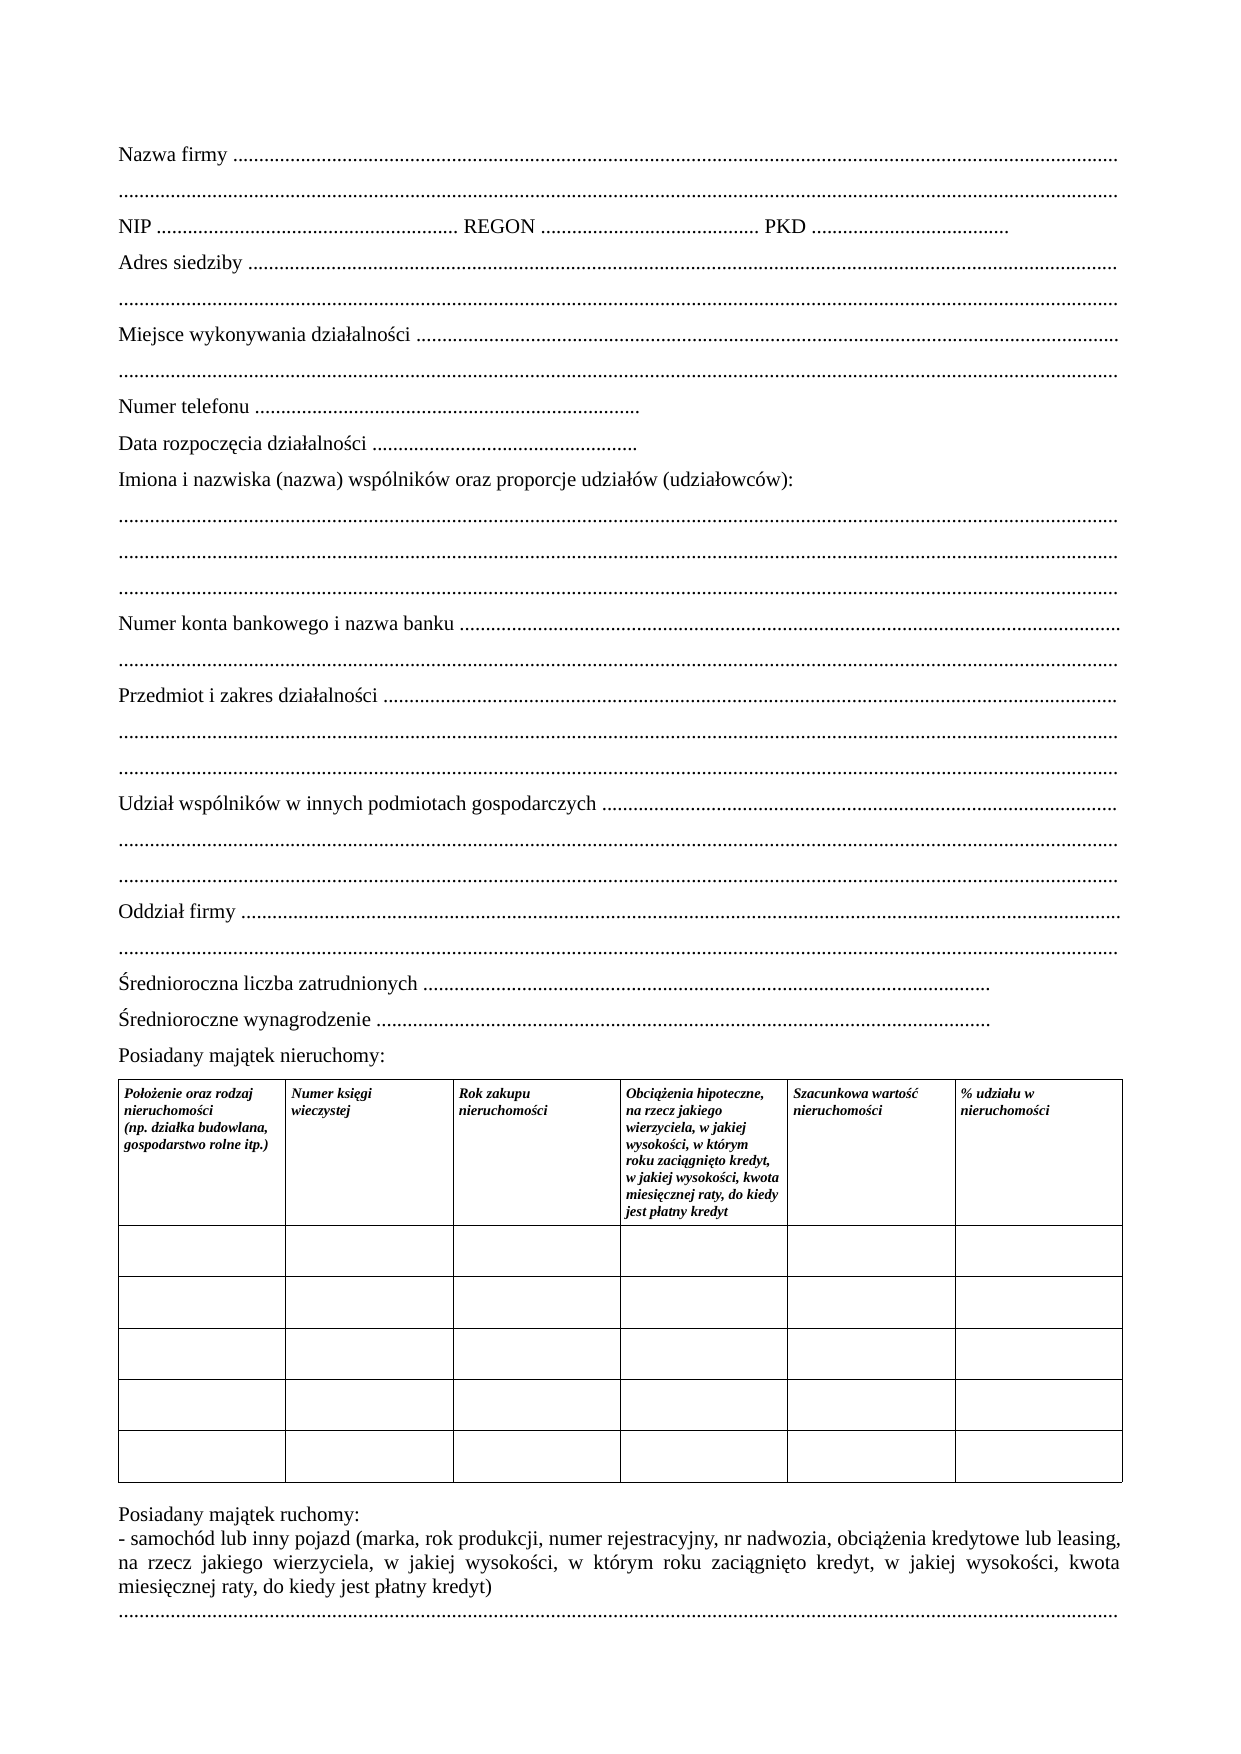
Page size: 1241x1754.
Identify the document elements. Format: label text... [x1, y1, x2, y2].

text Imiona i nazwiska (nazwa) wspólników oraz proporcje udziałów (udziałowców): [118, 467, 1122, 491]
text ................................................................................................................................................................................................ [118, 575, 1122, 599]
table_header Szacunkowa wartość nieruchomości [788, 1080, 955, 1225]
table_cell [286, 1226, 453, 1276]
text Adres siedziby ....................................................................................................................................................................... [118, 250, 1122, 274]
table_cell [119, 1277, 285, 1328]
table_cell [119, 1226, 285, 1276]
text ................................................................................................................................................................................................ [118, 1598, 1122, 1622]
table_header Obciążenia hipoteczne, na rzecz jakiego wierzyciela, w jakiej wysokości, w którym roku zaciągnięto kredyt, w jakiej wysokości, kwota miesięcznej raty, do kiedy jest płatny kredyt [621, 1080, 787, 1225]
text Średnioroczne wynagrodzenie ...................................................................................................................... [118, 1007, 1122, 1031]
text Średnioroczna liczba zatrudnionych ............................................................................................................. [118, 971, 1122, 995]
table_cell [286, 1329, 453, 1379]
table_cell [956, 1329, 1122, 1379]
table_cell [621, 1431, 787, 1482]
text ................................................................................................................................................................................................ [118, 358, 1122, 382]
text Miejsce wykonywania działalności ....................................................................................................................................... [118, 322, 1122, 346]
table_cell [788, 1329, 955, 1379]
text Numer konta bankowego i nazwa banku ............................................................................................................................... [118, 611, 1122, 635]
table_cell [454, 1226, 620, 1276]
table_cell [286, 1380, 453, 1430]
table_cell [788, 1226, 955, 1276]
table_cell [621, 1329, 787, 1379]
table_header % udziału w nieruchomości [956, 1080, 1122, 1225]
text Przedmiot i zakres działalności ............................................................................................................................................. [118, 683, 1122, 707]
table_cell [956, 1431, 1122, 1482]
text - samochód lub inny pojazd (marka, rok produkcji, numer rejestracyjny, nr nadwozia, obciążenia kredytowe lub leasing, na rzecz jakiego wierzyciela, w jakiej wysokości, w którym roku zaciągnięto kredyt, w jakiej wysokości, kwota miesięcznej raty, do kiedy jest płatny kredyt) [118, 1526, 1122, 1598]
text Data rozpoczęcia działalności ................................................... [118, 431, 1122, 454]
table_cell [621, 1380, 787, 1430]
text Posiadany majątek nieruchomy: [118, 1043, 1122, 1067]
table_cell [956, 1380, 1122, 1430]
text ................................................................................................................................................................................................ [118, 286, 1122, 310]
table_cell [286, 1277, 453, 1328]
table_cell [286, 1431, 453, 1482]
table_cell [454, 1277, 620, 1328]
text ................................................................................................................................................................................................ [118, 827, 1122, 851]
text ................................................................................................................................................................................................ [118, 755, 1122, 779]
table_cell [956, 1226, 1122, 1276]
table_header Położenie oraz rodzaj nieruchomości (np. działka budowlana, gospodarstwo rolne itp.) [119, 1080, 285, 1225]
table_cell [454, 1329, 620, 1379]
text ................................................................................................................................................................................................ [118, 539, 1122, 563]
text ................................................................................................................................................................................................ [118, 719, 1122, 743]
table_header Numer księgi wieczystej [286, 1080, 453, 1225]
text ................................................................................................................................................................................................ [118, 503, 1122, 527]
table_cell [454, 1380, 620, 1430]
text Nazwa firmy .......................................................................................................................................................................... [118, 142, 1122, 166]
text ................................................................................................................................................................................................ [118, 935, 1122, 959]
text Posiadany majątek ruchomy: [118, 1502, 1122, 1526]
text Udział wspólników w innych podmiotach gospodarczych ................................................................................................... [118, 791, 1122, 815]
table_cell [788, 1277, 955, 1328]
text ................................................................................................................................................................................................ [118, 178, 1122, 202]
table_cell [788, 1380, 955, 1430]
table_cell [119, 1329, 285, 1379]
table_cell [788, 1431, 955, 1482]
table_cell [621, 1226, 787, 1276]
text NIP .......................................................... REGON .......................................... PKD ...................................... [118, 214, 1122, 238]
table_header Rok zakupu nieruchomości [454, 1080, 620, 1225]
table_cell [956, 1277, 1122, 1328]
text Oddział firmy ......................................................................................................................................................................... [118, 899, 1122, 923]
table_cell [454, 1431, 620, 1482]
text ................................................................................................................................................................................................ [118, 863, 1122, 887]
table_cell [119, 1380, 285, 1430]
text ................................................................................................................................................................................................ [118, 647, 1122, 671]
text Numer telefonu .......................................................................... [118, 394, 1122, 418]
table_cell [621, 1277, 787, 1328]
table_cell [119, 1431, 285, 1482]
